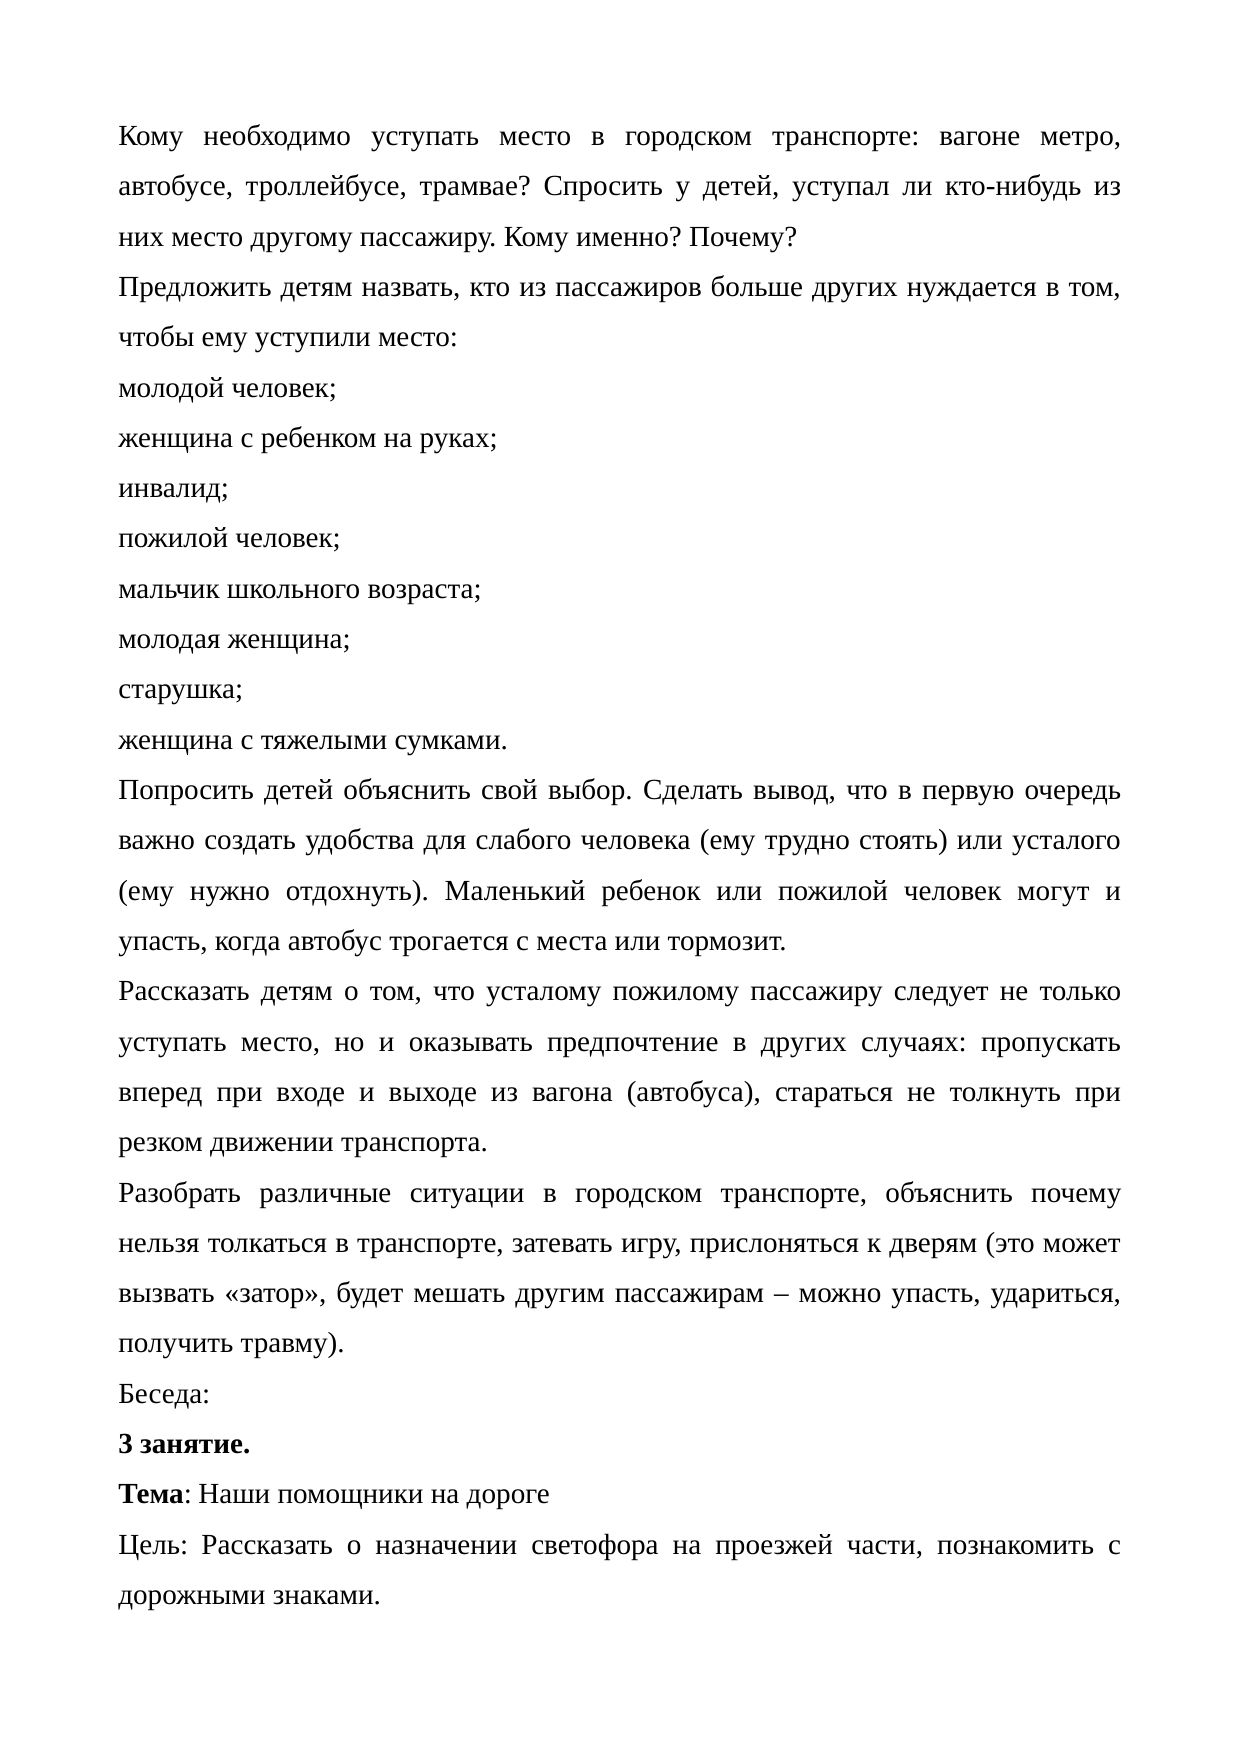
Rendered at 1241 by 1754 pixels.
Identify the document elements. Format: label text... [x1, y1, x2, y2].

text Кому необходимо уступать место в городском транспорте: вагоне метро, автобусе, троллейбусе, трамвае? Спросить у детей, уступал ли кто-нибудь из них место другому пассажиру. Кому именно? Почему? [118, 118, 1122, 252]
text молодой человек; [118, 370, 1122, 403]
text женщина с ребенком на руках; [118, 420, 1122, 453]
text Цель: Рассказать о назначении светофора на проезжей части, познакомить с дорожными знаками. [118, 1527, 1122, 1611]
text инвалид; [118, 470, 1122, 504]
text женщина с тяжелыми сумками. [118, 722, 1122, 755]
text мальчик школьного возраста; [118, 571, 1122, 604]
text молодая женщина; [118, 621, 1122, 655]
text Рассказать детям о том, что усталому пожилому пассажиру следует не только уступать место, но и оказывать предпочтение в других случаях: пропускать вперед при входе и выходе из вагона (автобуса), стараться не толкнуть при резком движении транспорта. [118, 973, 1122, 1158]
text старушка; [118, 672, 1122, 705]
text Тема: Наши помощники на дороге [118, 1477, 1122, 1510]
text пожилой человек; [118, 521, 1122, 554]
text 3 занятие. [118, 1426, 1122, 1460]
text Предложить детям назвать, кто из пассажиров больше других нуждается в том, чтобы ему уступили место: [118, 269, 1122, 353]
text Разобрать различные ситуации в городском транспорте, объяснить почему нельзя толкаться в транспорте, затевать игру, прислоняться к дверям (это может вызвать «затор», будет мешать другим пассажирам – можно упасть, удариться, получить травму). [118, 1175, 1122, 1359]
text Попросить детей объяснить свой выбор. Сделать вывод, что в первую очередь важно создать удобства для слабого человека (ему трудно стоять) или усталого (ему нужно отдохнуть). Маленький ребенок или пожилой человек могут и упасть, когда автобус трогается с места или тормозит. [118, 772, 1122, 957]
text Беседа: [118, 1376, 1122, 1409]
